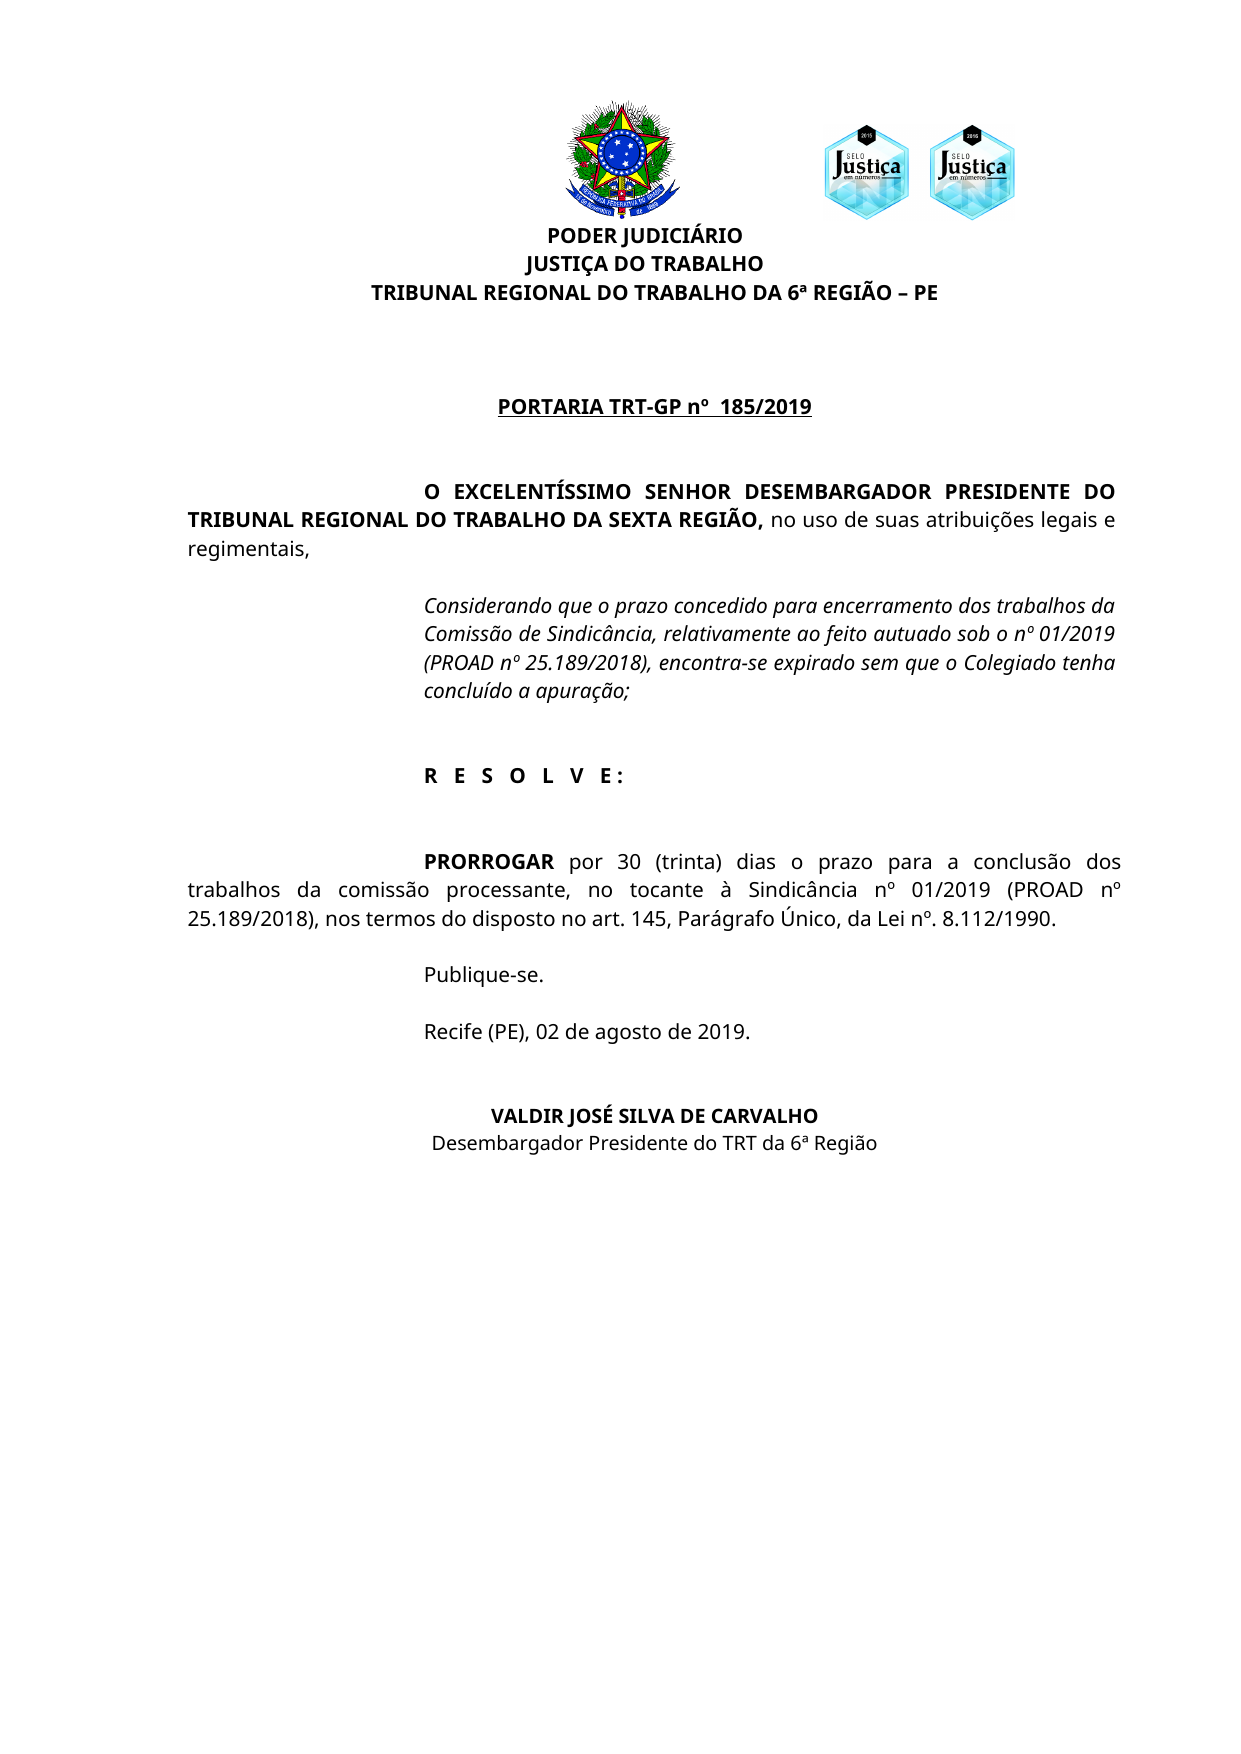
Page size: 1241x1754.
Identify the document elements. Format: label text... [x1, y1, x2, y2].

text Recife (PE), 02 de agosto de 2019. [187, 1017, 1122, 1046]
text Considerando que o prazo concedido para encerramento dos trabalhos da Comissão de Sindicância, relativamente ao feito autuado sob o nº 01/2019 (PROAD nº 25.189/2018), encontra-se expirado sem que o Colegiado tenha concluído a apuração; [423, 591, 1116, 704]
picture [559, 98, 683, 221]
text O EXCELENTÍSSIMO SENHOR DESEMBARGADOR PRESIDENTE DO TRIBUNAL REGIONAL DO TRABALHO DA SEXTA REGIÃO, no uso de suas atribuições legais e regimentais, [187, 477, 1116, 562]
picture [823, 124, 1016, 221]
text PRORROGAR por 30 (trinta) dias o prazo para a conclusão dos trabalhos da comissão processante, no tocante à Sindicância nº 01/2019 (PROAD nº 25.189/2018), nos termos do disposto no art. 145, Parágrafo Único, da Lei nº. 8.112/1990. [187, 847, 1122, 932]
text VALDIR JOSÉ SILVA DE CARVALHO [187, 1103, 1122, 1130]
text Publique-se. [187, 961, 1122, 989]
text R E S O L V E : [187, 761, 1122, 790]
text Desembargador Presidente do TRT da 6ª Região [187, 1130, 1122, 1157]
text PORTARIA TRT-GP nº 185/2019 [187, 392, 1122, 420]
